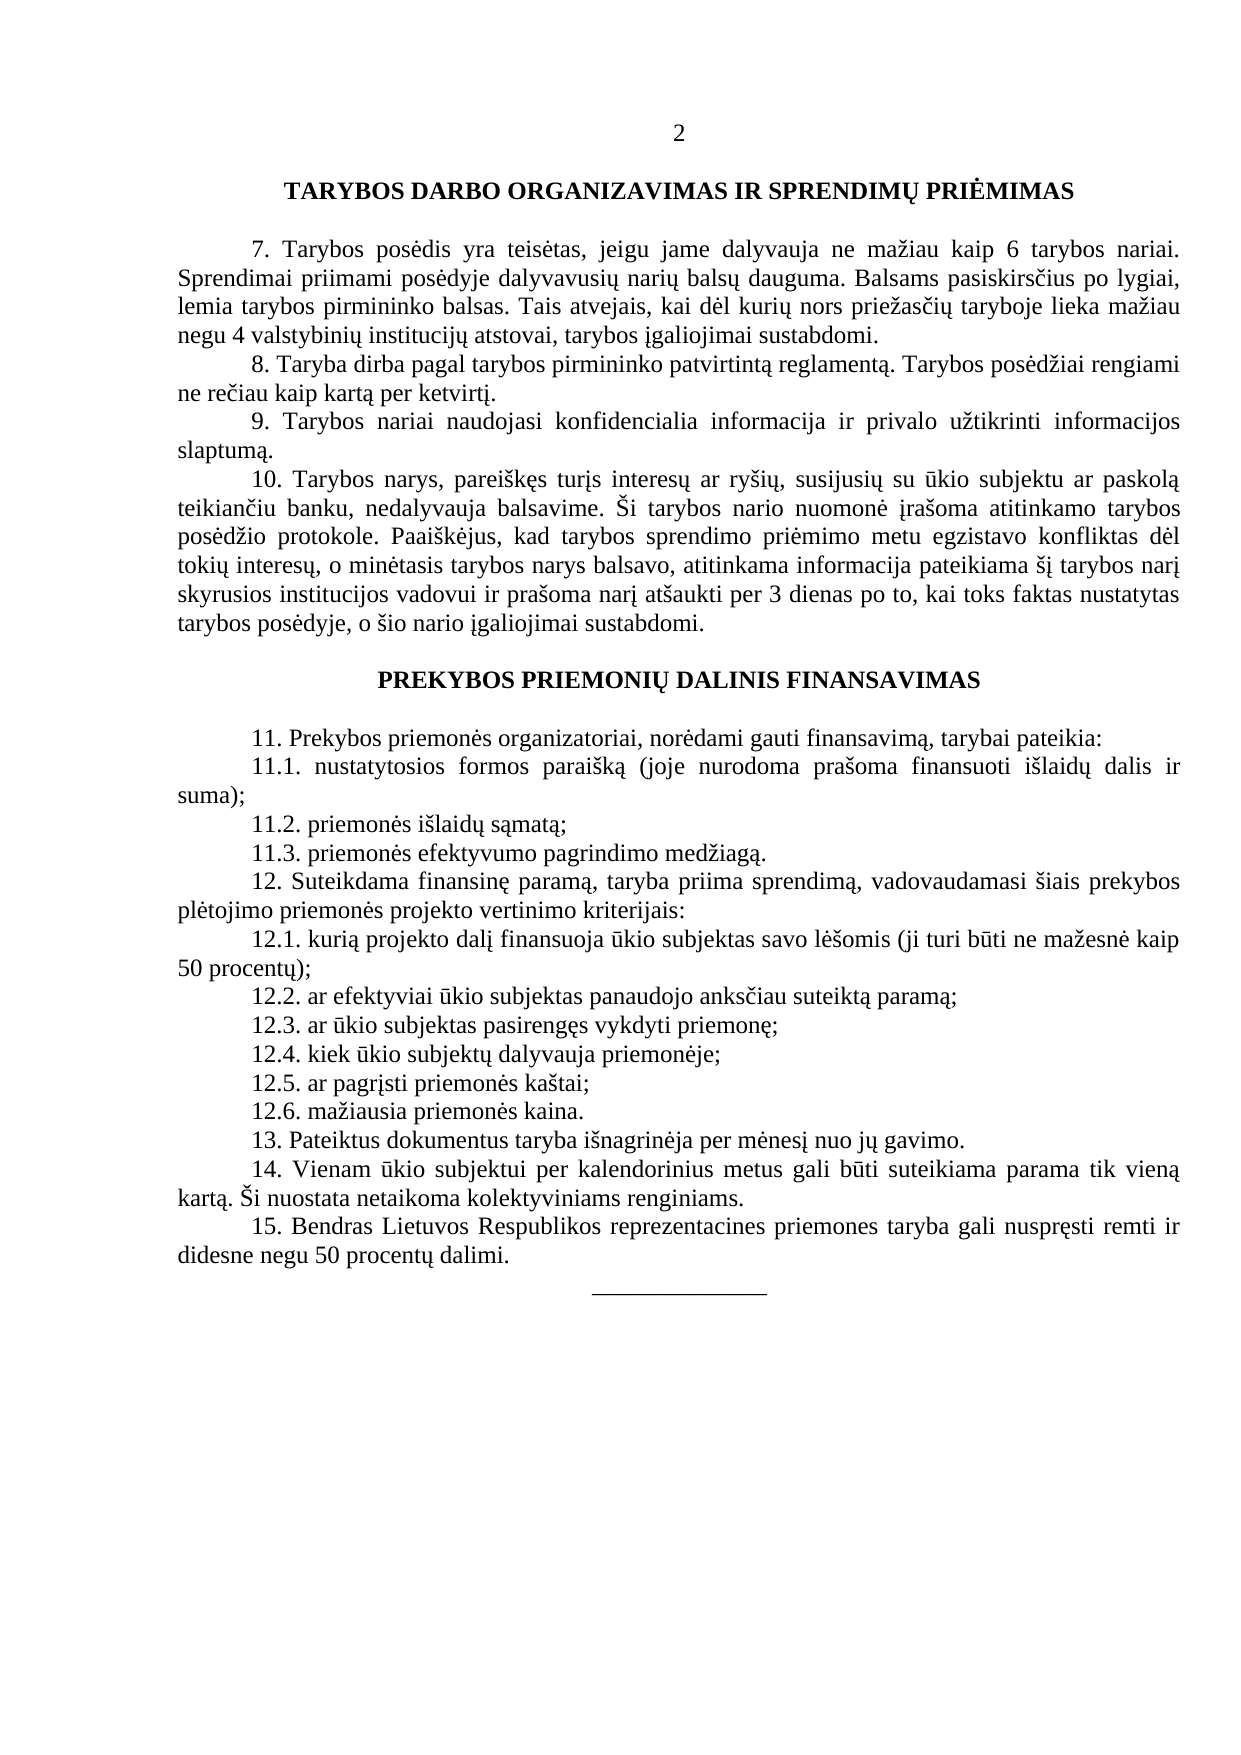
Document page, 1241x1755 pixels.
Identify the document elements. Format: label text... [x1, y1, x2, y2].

text 12.2. ar efektyviai ūkio subjektas panaudojo anksčiau suteiktą paramą; [177, 981, 1181, 1010]
text 9. Tarybos nariai naudojasi konfidencialia informacija ir privalo užtikrinti informacijos slaptumą. [177, 406, 1181, 464]
text Tarybos darbo organizavimas ir sprendimų priėmimas [177, 176, 1181, 205]
text Prekybos priemonių dalinis finansavimas [177, 665, 1181, 694]
text 12.3. ar ūkio subjektas pasirengęs vykdyti priemonę; [177, 1010, 1181, 1039]
text 12.4. kiek ūkio subjektų dalyvauja priemonėje; [177, 1039, 1181, 1068]
text 11.2. priemonės išlaidų sąmatą; [177, 809, 1181, 838]
text 8. Taryba dirba pagal tarybos pirmininko patvirtintą reglamentą. Tarybos posėdžiai rengiami ne rečiau kaip kartą per ketvirtį. [177, 349, 1181, 406]
text 14. Vienam ūkio subjektui per kalendorinius metus gali būti suteikiama parama tik vieną kartą. Ši nuostata netaikoma kolektyviniams renginiams. [177, 1154, 1181, 1211]
text ______________ [177, 1269, 1181, 1298]
text 12.5. ar pagrįsti priemonės kaštai; [177, 1068, 1181, 1096]
text 11.1. nustatytosios formos paraišką (joje nurodoma prašoma finansuoti išlaidų dalis ir suma); [177, 751, 1181, 809]
text 13. Pateiktus dokumentus taryba išnagrinėja per mėnesį nuo jų gavimo. [177, 1125, 1181, 1154]
text 12.6. mažiausia priemonės kaina. [177, 1096, 1181, 1125]
text 15. Bendras Lietuvos Respublikos reprezentacines priemones taryba gali nuspręsti remti ir didesne negu 50 procentų dalimi. [177, 1211, 1181, 1269]
text 12.1. kurią projekto dalį finansuoja ūkio subjektas savo lėšomis (ji turi būti ne mažesnė kaip 50 procentų); [177, 924, 1181, 981]
text 11. Prekybos priemonės organizatoriai, norėdami gauti finansavimą, tarybai pateikia: [177, 723, 1181, 751]
text 10. Tarybos narys, pareiškęs turįs interesų ar ryšių, susijusių su ūkio subjektu ar paskolą teikiančiu banku, nedalyvauja balsavime. Ši tarybos nario nuomonė įrašoma atitinkamo tarybos posėdžio protokole. Paaiškėjus, kad tarybos sprendimo priėmimo metu egzistavo konfliktas dėl tokių interesų, o minėtasis tarybos narys balsavo, atitinkama informacija pateikiama šį tarybos narį skyrusios institucijos vadovui ir prašoma narį atšaukti per 3 dienas po to, kai toks faktas nustatytas tarybos posėdyje, o šio nario įgaliojimai sustabdomi. [177, 464, 1181, 636]
text 12. Suteikdama finansinę paramą, taryba priima sprendimą, vadovaudamasi šiais prekybos plėtojimo priemonės projekto vertinimo kriterijais: [177, 866, 1181, 924]
text 7. Tarybos posėdis yra teisėtas, jeigu jame dalyvauja ne mažiau kaip 6 tarybos nariai. Sprendimai priimami posėdyje dalyvavusių narių balsų dauguma. Balsams pasiskirsčius po lygiai, lemia tarybos pirmininko balsas. Tais atvejais, kai dėl kurių nors priežasčių taryboje lieka mažiau negu 4 valstybinių institucijų atstovai, tarybos įgaliojimai sustabdomi. [177, 234, 1181, 349]
text 11.3. priemonės efektyvumo pagrindimo medžiagą. [177, 838, 1181, 866]
